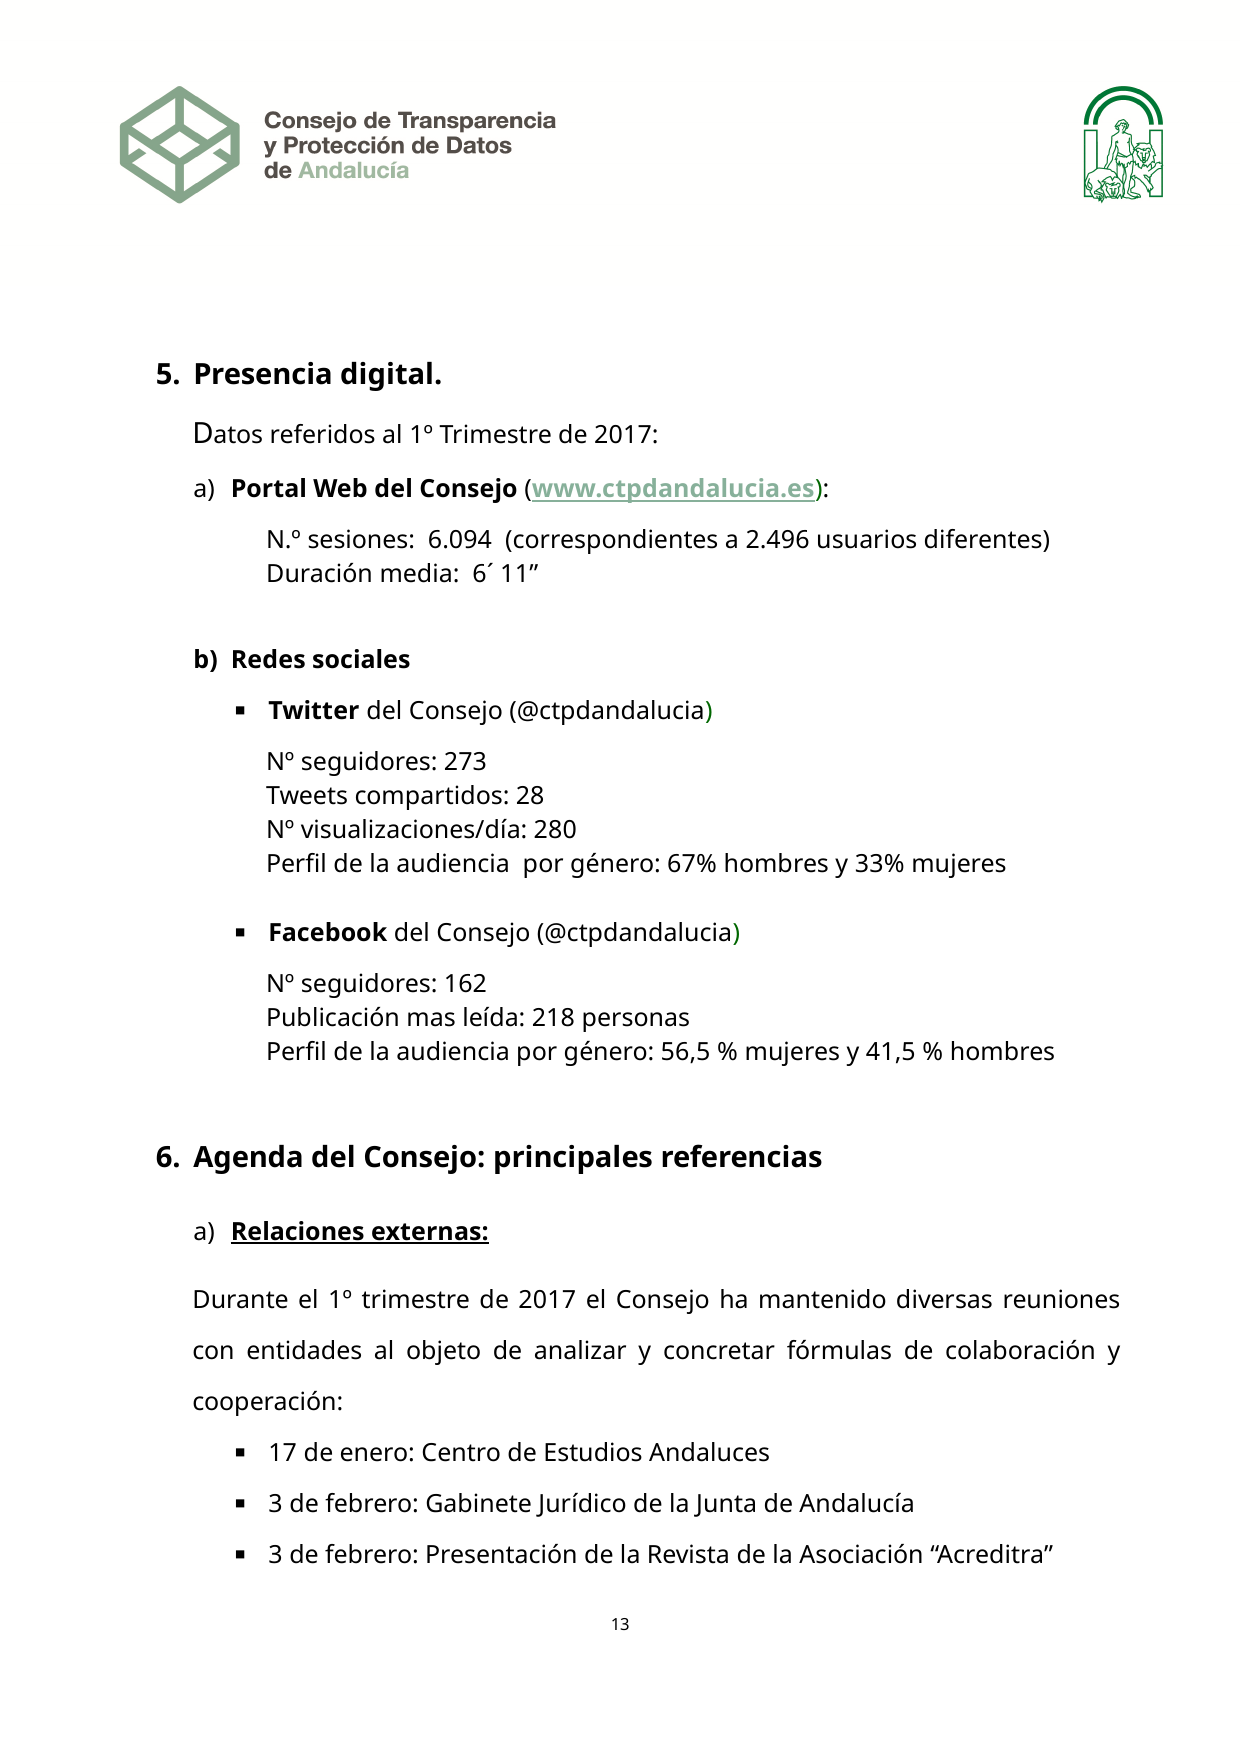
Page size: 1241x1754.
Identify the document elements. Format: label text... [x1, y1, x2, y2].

text Publicación mas leída: 218 personas [266, 1000, 1122, 1034]
text N.º sesiones: 6.094 (correspondientes a 2.496 usuarios diferentes) [266, 522, 1122, 556]
list Portal Web del Consejo (www.ctpdandalucia.es): [193, 471, 1122, 505]
text Nº seguidores: 162 [266, 966, 1122, 1000]
list 17 de enero: Centro de Estudios Andaluces [231, 1435, 1122, 1469]
text Nº visualizaciones/día: 280 [266, 812, 1122, 846]
text Perfil de la audiencia por género: 56,5 % mujeres y 41,5 % hombres [266, 1034, 1122, 1068]
list Agenda del Consejo: principales referencias [156, 1137, 1122, 1176]
list 3 de febrero: Gabinete Jurídico de la Junta de Andalucía [231, 1486, 1122, 1520]
text Duración media: 6´ 11” [266, 556, 1122, 590]
text Perfil de la audiencia por género: 67% hombres y 33% mujeres [266, 846, 1122, 880]
list Presencia digital. [156, 353, 1122, 393]
list Redes sociales [193, 642, 1122, 676]
list Twitter del Consejo (@ctpdandalucia) [231, 693, 1122, 727]
text Datos referidos al 1º Trimestre de 2017: [118, 412, 1122, 452]
text Durante el 1º trimestre de 2017 el Consejo ha mantenido diversas reuniones con entidades al objeto de analizar y concretar fórmulas de colaboración y cooperación: [192, 1282, 1122, 1418]
list Facebook del Consejo (@ctpdandalucia) [231, 915, 1122, 949]
list 3 de febrero: Presentación de la Revista de la Asociación “Acreditra” [231, 1537, 1122, 1571]
text Tweets compartidos: 28 [266, 778, 1122, 812]
list Relaciones externas: [193, 1213, 1122, 1247]
text Nº seguidores: 273 [266, 744, 1122, 778]
